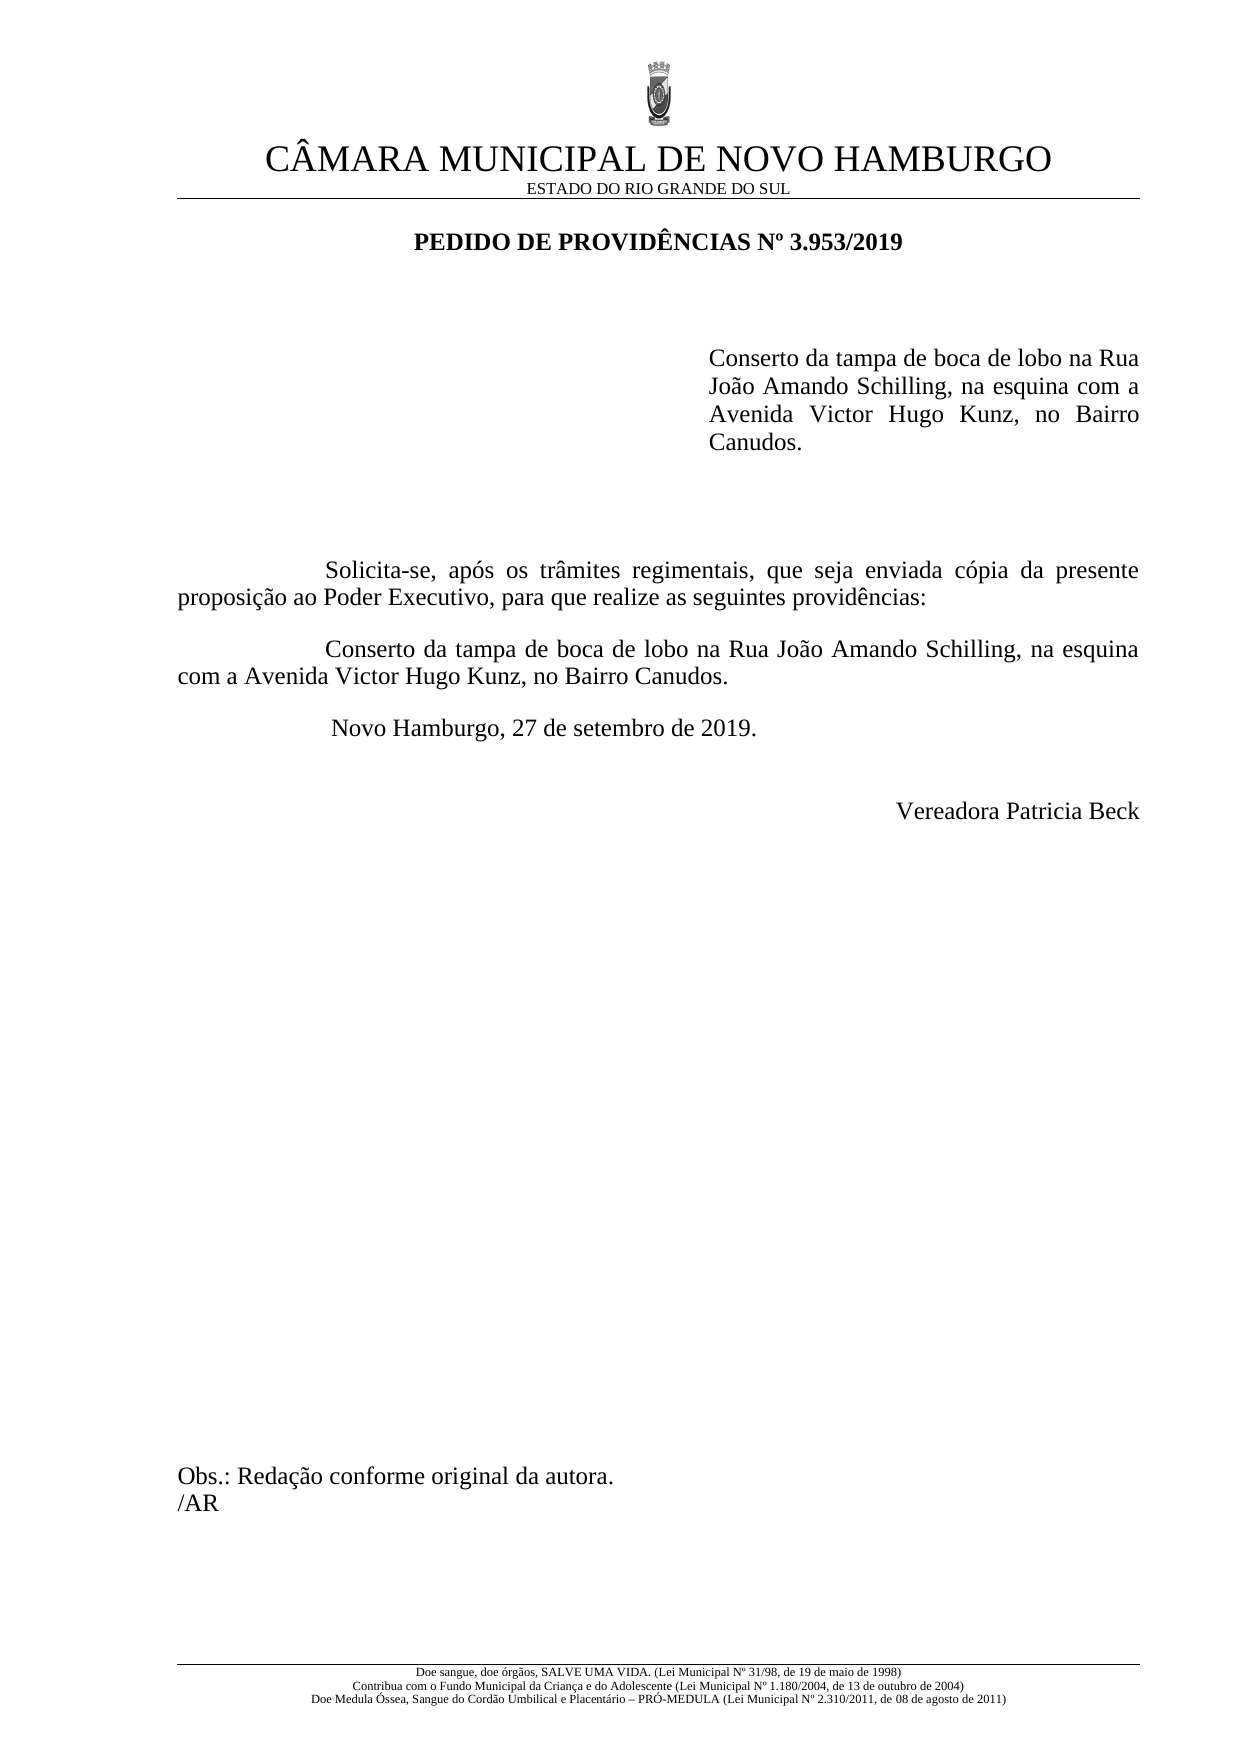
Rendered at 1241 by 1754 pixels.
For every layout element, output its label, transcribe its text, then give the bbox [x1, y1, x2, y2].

text /AR [177, 1489, 1140, 1517]
text Conserto da tampa de boca de lobo na Rua João Amando Schilling, na esquina com a Avenida Victor Hugo Kunz, no Bairro Canudos. [177, 635, 1140, 690]
text PEDIDO DE PROVIDÊNCIAS Nº 3.953/2019 [177, 228, 1140, 256]
text Novo Hamburgo, 27 de setembro de 2019. [177, 714, 1140, 741]
text Conserto da tampa de boca de lobo na Rua João Amando Schilling, na esquina com a Avenida Victor Hugo Kunz, no Bairro Canudos. [709, 344, 1140, 455]
text Vereadora Patricia Beck [177, 797, 1140, 824]
text Solicita-se, após os trâmites regimentais, que seja enviada cópia da presente proposição ao Poder Executivo, para que realize as seguintes providências: [177, 556, 1140, 611]
text Obs.: Redação conforme original da autora. [177, 1462, 1140, 1489]
